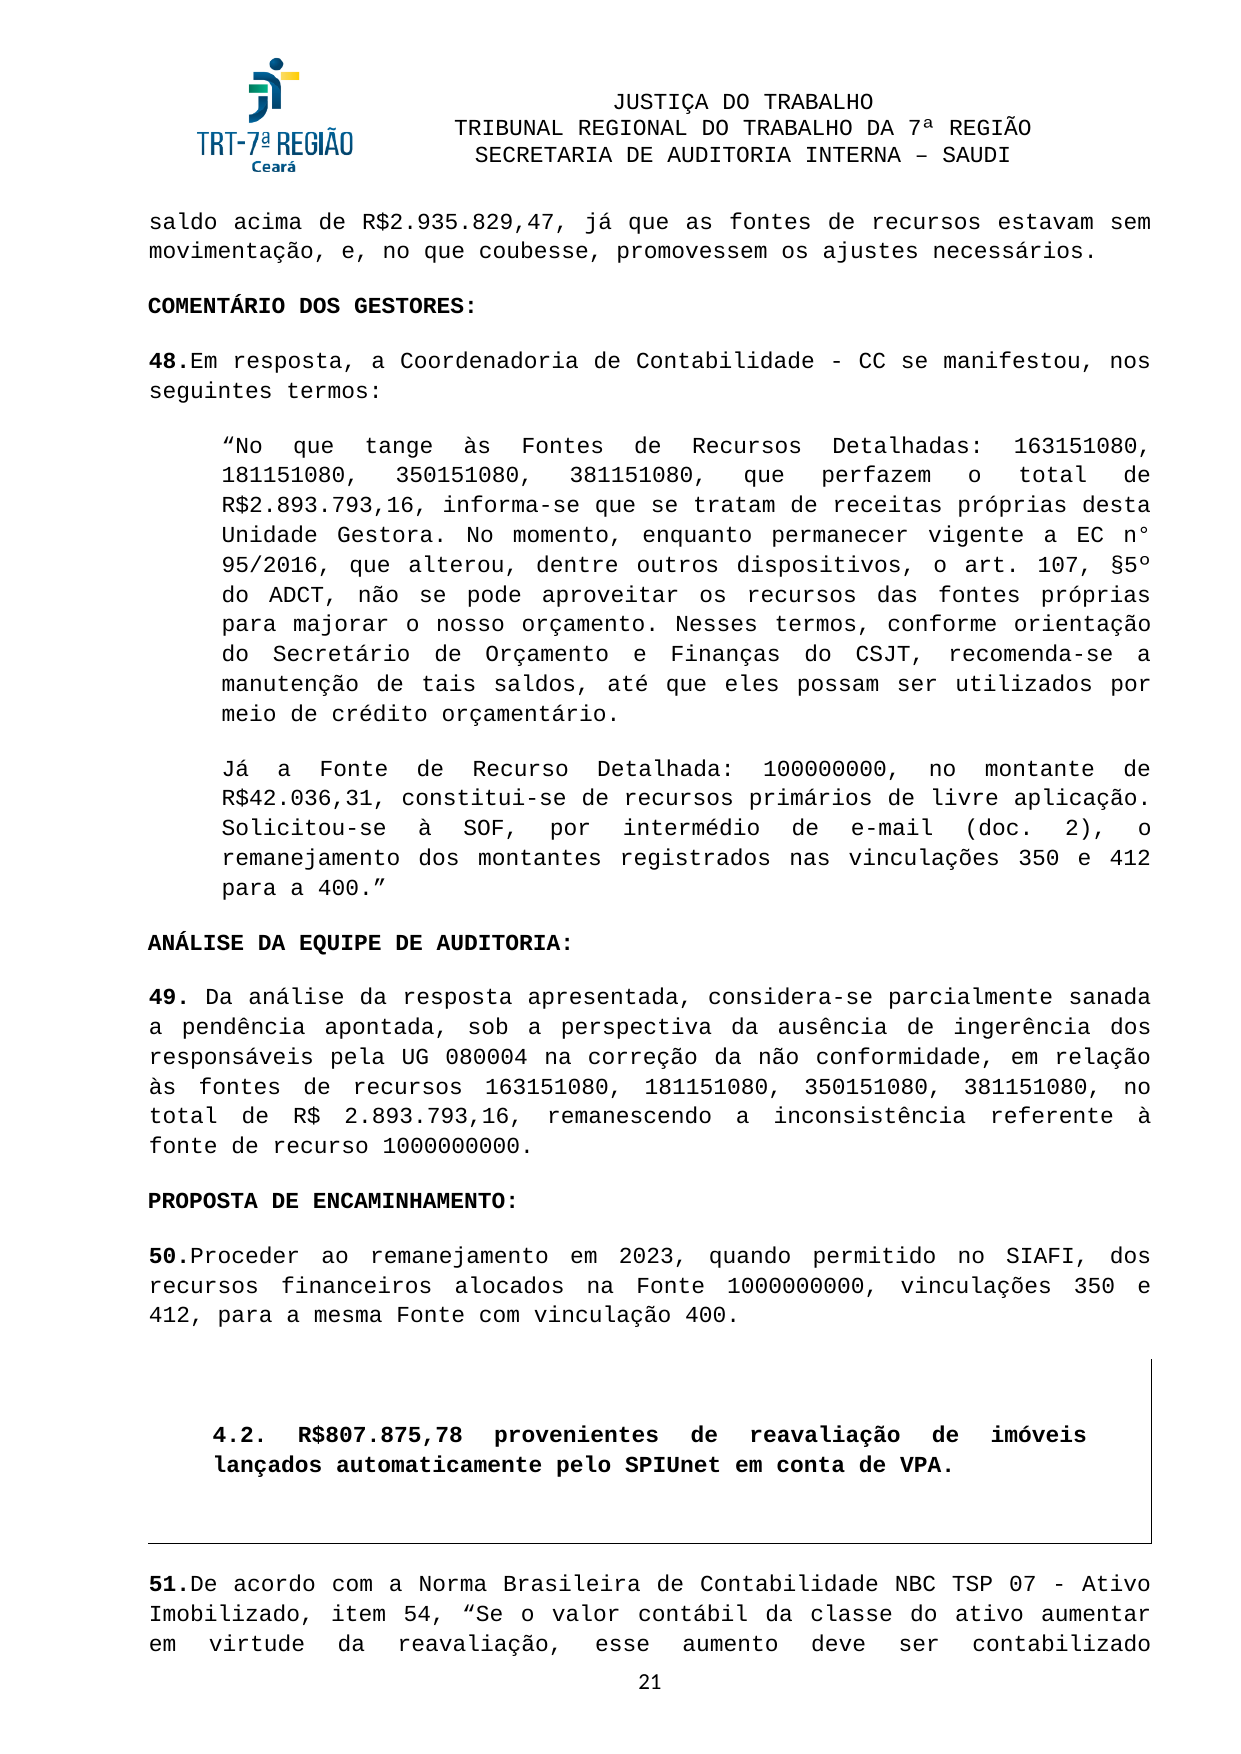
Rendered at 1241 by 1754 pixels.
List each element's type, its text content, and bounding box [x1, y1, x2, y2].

text COMENTÁRIO DOS GESTORES: [148, 294, 1152, 321]
list Proceder ao remanejamento em 2023, quando permitido no SIAFI, dos recursos financeiros alocados na Fonte 1000000000, vinculações 350 e 412, para a mesma Fonte com vinculação 400. [149, 1244, 1152, 1330]
list saldo acima de R$2.935.829,47, já que as fontes de recursos estavam sem movimentação, e, no que coubesse, promovessem os ajustes necessários. [149, 210, 1152, 266]
list Em resposta, a Coordenadoria de Contabilidade - CC se manifestou, nos seguintes termos: [149, 349, 1152, 405]
list Da análise da resposta apresentada, considera-se parcialmente sanada a pendência apontada, sob a perspectiva da ausência de ingerência dos responsáveis pela UG 080004 na correção da não conformidade, em relação às fontes de recursos 163151080, 181151080, 350151080, 381151080, no total de R$ 2.893.793,16, remanescendo a inconsistência referente à fonte de recurso 1000000000. [149, 986, 1152, 1161]
text “No que tange às Fontes de Recursos Detalhadas: 163151080, 181151080, 350151080, 381151080, que perfazem o total de R$2.893.793,16, informa-se que se tratam de receitas próprias desta Unidade Gestora. No momento, enquanto permanecer vigente a EC n° 95/2016, que alterou, dentre outros dispositivos, o art. 107, §5º do ADCT, não se pode aproveitar os recursos das fontes próprias para majorar o nosso orçamento. Nesses termos, conforme orientação do Secretário de Orçamento e Finanças do CSJT, recomenda-se a manutenção de tais saldos, até que eles possam ser utilizados por meio de crédito orçamentário. [221, 434, 1152, 728]
text ANÁLISE DA EQUIPE DE AUDITORIA: [148, 931, 1152, 957]
list De acordo com a Norma Brasileira de Contabilidade NBC TSP 07 - Ativo Imobilizado, item 54, “Se o valor contábil da classe do ativo aumentar em virtude da reavaliação, esse aumento deve ser contabilizado [149, 1572, 1152, 1658]
text PROPOSTA DE ENCAMINHAMENTO: [148, 1189, 1152, 1215]
text Já a Fonte de Recurso Detalhada: 100000000, no montante de R$42.036,31, constitui-se de recursos primários de livre aplicação. Solicitou-se à SOF, por intermédio de e-mail (doc. 2), o remanejamento dos montantes registrados nas vinculações 350 e 412 para a 400.” [221, 757, 1152, 902]
text 4.2. R$807.875,78 provenientes de reavaliação de imóveis lançados automaticamente pelo SPIUnet em conta de VPA. [148, 1358, 1152, 1543]
